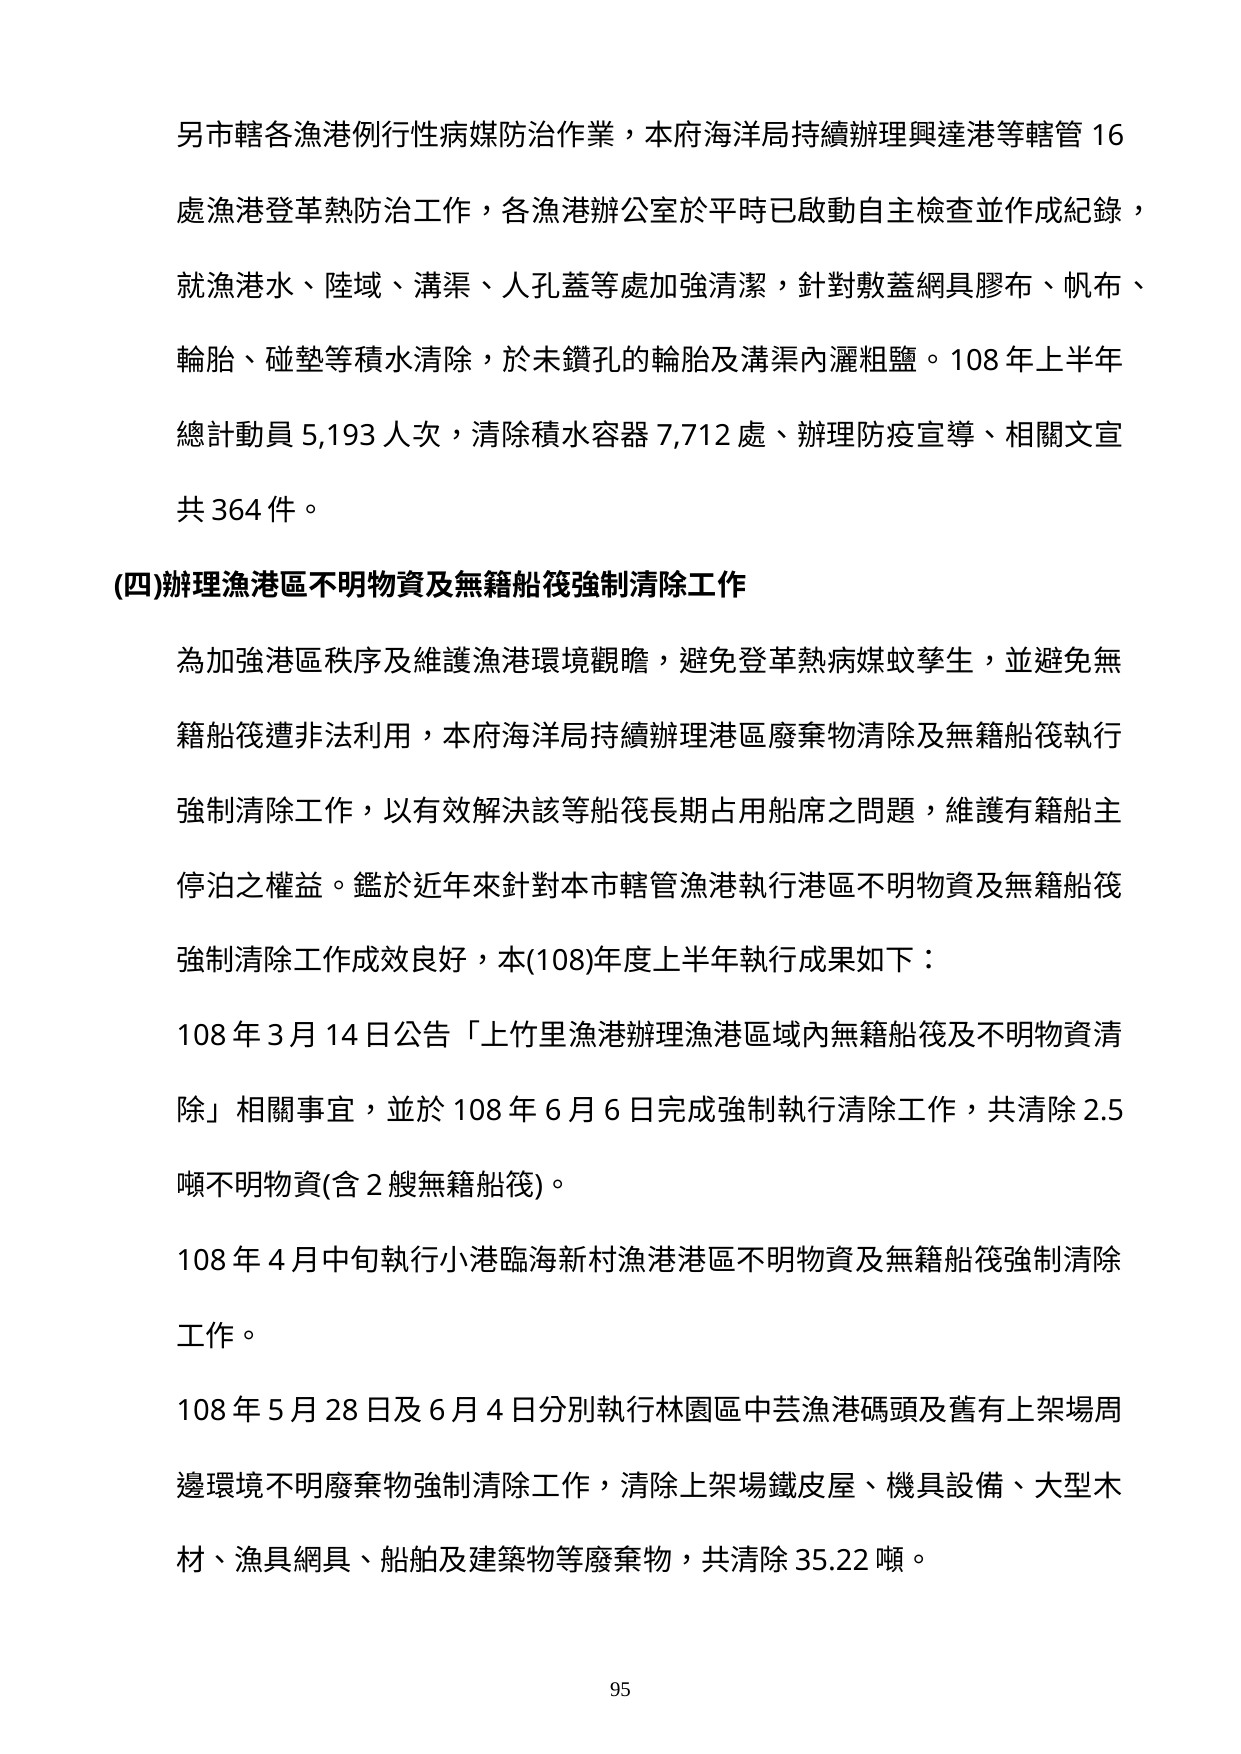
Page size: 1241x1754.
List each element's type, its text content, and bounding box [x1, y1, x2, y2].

text 為加強港區秩序及維護漁港環境觀瞻，避免登革熱病媒蚊孳生，並避免無籍船筏遭非法利用，本府海洋局持續辦理港區廢棄物清除及無籍船筏執行強制清除工作，以有效解決該等船筏長期占用船席之問題，維護有籍船主停泊之權益。鑑於近年來針對本市轄管漁港執行港區不明物資及無籍船筏強制清除工作成效良好，本(108)年度上半年執行成果如下： 108年3月14日公告「上竹里漁港辦理漁港區域內無籍船筏及不明物資清除」相關事宜，並於108年6月6日完成強制執行清除工作，共清除2.5噸不明物資(含2艘無籍船筏)。 108年4月中旬執行小港臨海新村漁港港區不明物資及無籍船筏強制清除工作。 108年5月28日及6月4日分別執行林園區中芸漁港碼頭及舊有上架場周邊環境不明廢棄物強制清除工作，清除上架場鐵皮屋、機具設備、大型木材、漁具網具、船舶及建築物等廢棄物，共清除35.22噸。 [176, 614, 1124, 1589]
text 另市轄各漁港例行性病媒防治作業，本府海洋局持續辦理興達港等轄管16處漁港登革熱防治工作，各漁港辦公室於平時已啟動自主檢查並作成紀錄，就漁港水、陸域、溝渠、人孔蓋等處加強清潔，針對敷蓋網具膠布、帆布、輪胎、碰墊等積水清除，於未鑽孔的輪胎及溝渠內灑粗鹽。108年上半年總計動員5,193人次，清除積水容器7,712處、辦理防疫宣導、相關文宣共364件。 [176, 89, 1124, 539]
text (四)辦理漁港區不明物資及無籍船筏強制清除工作 [114, 539, 1152, 614]
